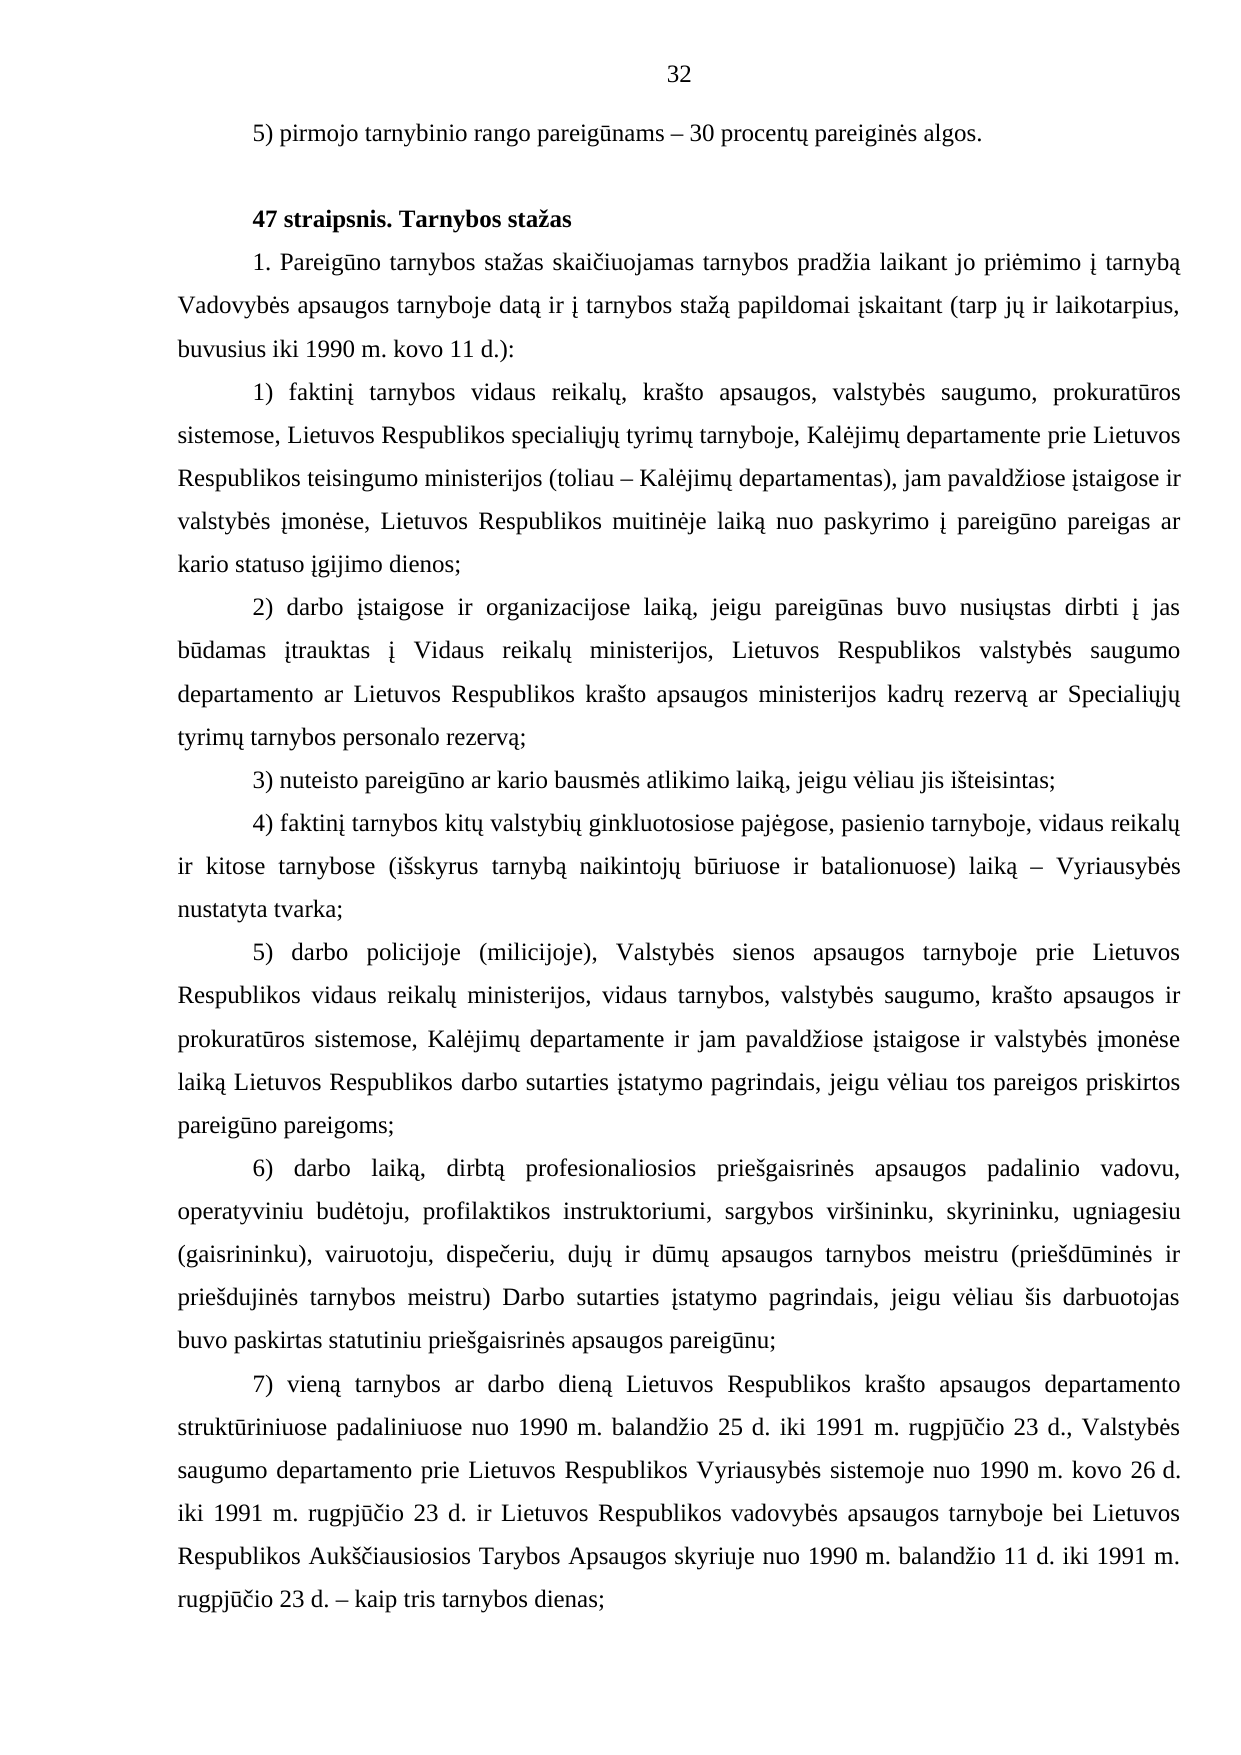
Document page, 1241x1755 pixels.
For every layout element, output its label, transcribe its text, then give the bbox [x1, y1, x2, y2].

text 1. Pareigūno tarnybos stažas skaičiuojamas tarnybos pradžia laikant jo priėmimo į tarnybą Vadovybės apsaugos tarnyboje datą ir į tarnybos stažą papildomai įskaitant (tarp jų ir laikotarpius, buvusius iki 1990 m. kovo 11 d.): [177, 247, 1181, 362]
text 2) darbo įstaigose ir organizacijose laiką, jeigu pareigūnas buvo nusiųstas dirbti į jas būdamas įtrauktas į Vidaus reikalų ministerijos, Lietuvos Respublikos valstybės saugumo departamento ar Lietuvos Respublikos krašto apsaugos ministerijos kadrų rezervą ar Specialiųjų tyrimų tarnybos personalo rezervą; [177, 592, 1181, 751]
text 7) vieną tarnybos ar darbo dieną Lietuvos Respublikos krašto apsaugos departamento struktūriniuose padaliniuose nuo 1990 m. balandžio 25 d. iki 1991 m. rugpjūčio 23 d., Valstybės saugumo departamento prie Lietuvos Respublikos Vyriausybės sistemoje nuo 1990 m. kovo 26 d. iki 1991 m. rugpjūčio 23 d. ir Lietuvos Respublikos vadovybės apsaugos tarnyboje bei Lietuvos Respublikos Aukščiausiosios Tarybos Apsaugos skyriuje nuo 1990 m. balandžio 11 d. iki 1991 m. rugpjūčio 23 d. – kaip tris tarnybos dienas; [177, 1369, 1181, 1613]
text 6) darbo laiką, dirbtą profesionaliosios priešgaisrinės apsaugos padalinio vadovu, operatyviniu budėtoju, profilaktikos instruktoriumi, sargybos viršininku, skyrininku, ugniagesiu (gaisrininku), vairuotoju, dispečeriu, dujų ir dūmų apsaugos tarnybos meistru (priešdūminės ir priešdujinės tarnybos meistru) Darbo sutarties įstatymo pagrindais, jeigu vėliau šis darbuotojas buvo paskirtas statutiniu priešgaisrinės apsaugos pareigūnu; [177, 1153, 1181, 1354]
text 3) nuteisto pareigūno ar kario bausmės atlikimo laiką, jeigu vėliau jis išteisintas; [177, 765, 1181, 794]
text 5) darbo policijoje (milicijoje), Valstybės sienos apsaugos tarnyboje prie Lietuvos Respublikos vidaus reikalų ministerijos, vidaus tarnybos, valstybės saugumo, krašto apsaugos ir prokuratūros sistemose, Kalėjimų departamente ir jam pavaldžiose įstaigose ir valstybės įmonėse laiką Lietuvos Respublikos darbo sutarties įstatymo pagrindais, jeigu vėliau tos pareigos priskirtos pareigūno pareigoms; [177, 937, 1181, 1139]
text 5) pirmojo tarnybinio rango pareigūnams – 30 procentų pareiginės algos. [177, 118, 1181, 147]
text 47 straipsnis. Tarnybos stažas [177, 204, 1181, 233]
text 4) faktinį tarnybos kitų valstybių ginkluotosiose pajėgose, pasienio tarnyboje, vidaus reikalų ir kitose tarnybose (išskyrus tarnybą naikintojų būriuose ir batalionuose) laiką – Vyriausybės nustatyta tvarka; [177, 808, 1181, 923]
text 1) faktinį tarnybos vidaus reikalų, krašto apsaugos, valstybės saugumo, prokuratūros sistemose, Lietuvos Respublikos specialiųjų tyrimų tarnyboje, Kalėjimų departamente prie Lietuvos Respublikos teisingumo ministerijos (toliau – Kalėjimų departamentas), jam pavaldžiose įstaigose ir valstybės įmonėse, Lietuvos Respublikos muitinėje laiką nuo paskyrimo į pareigūno pareigas ar kario statuso įgijimo dienos; [177, 377, 1181, 578]
